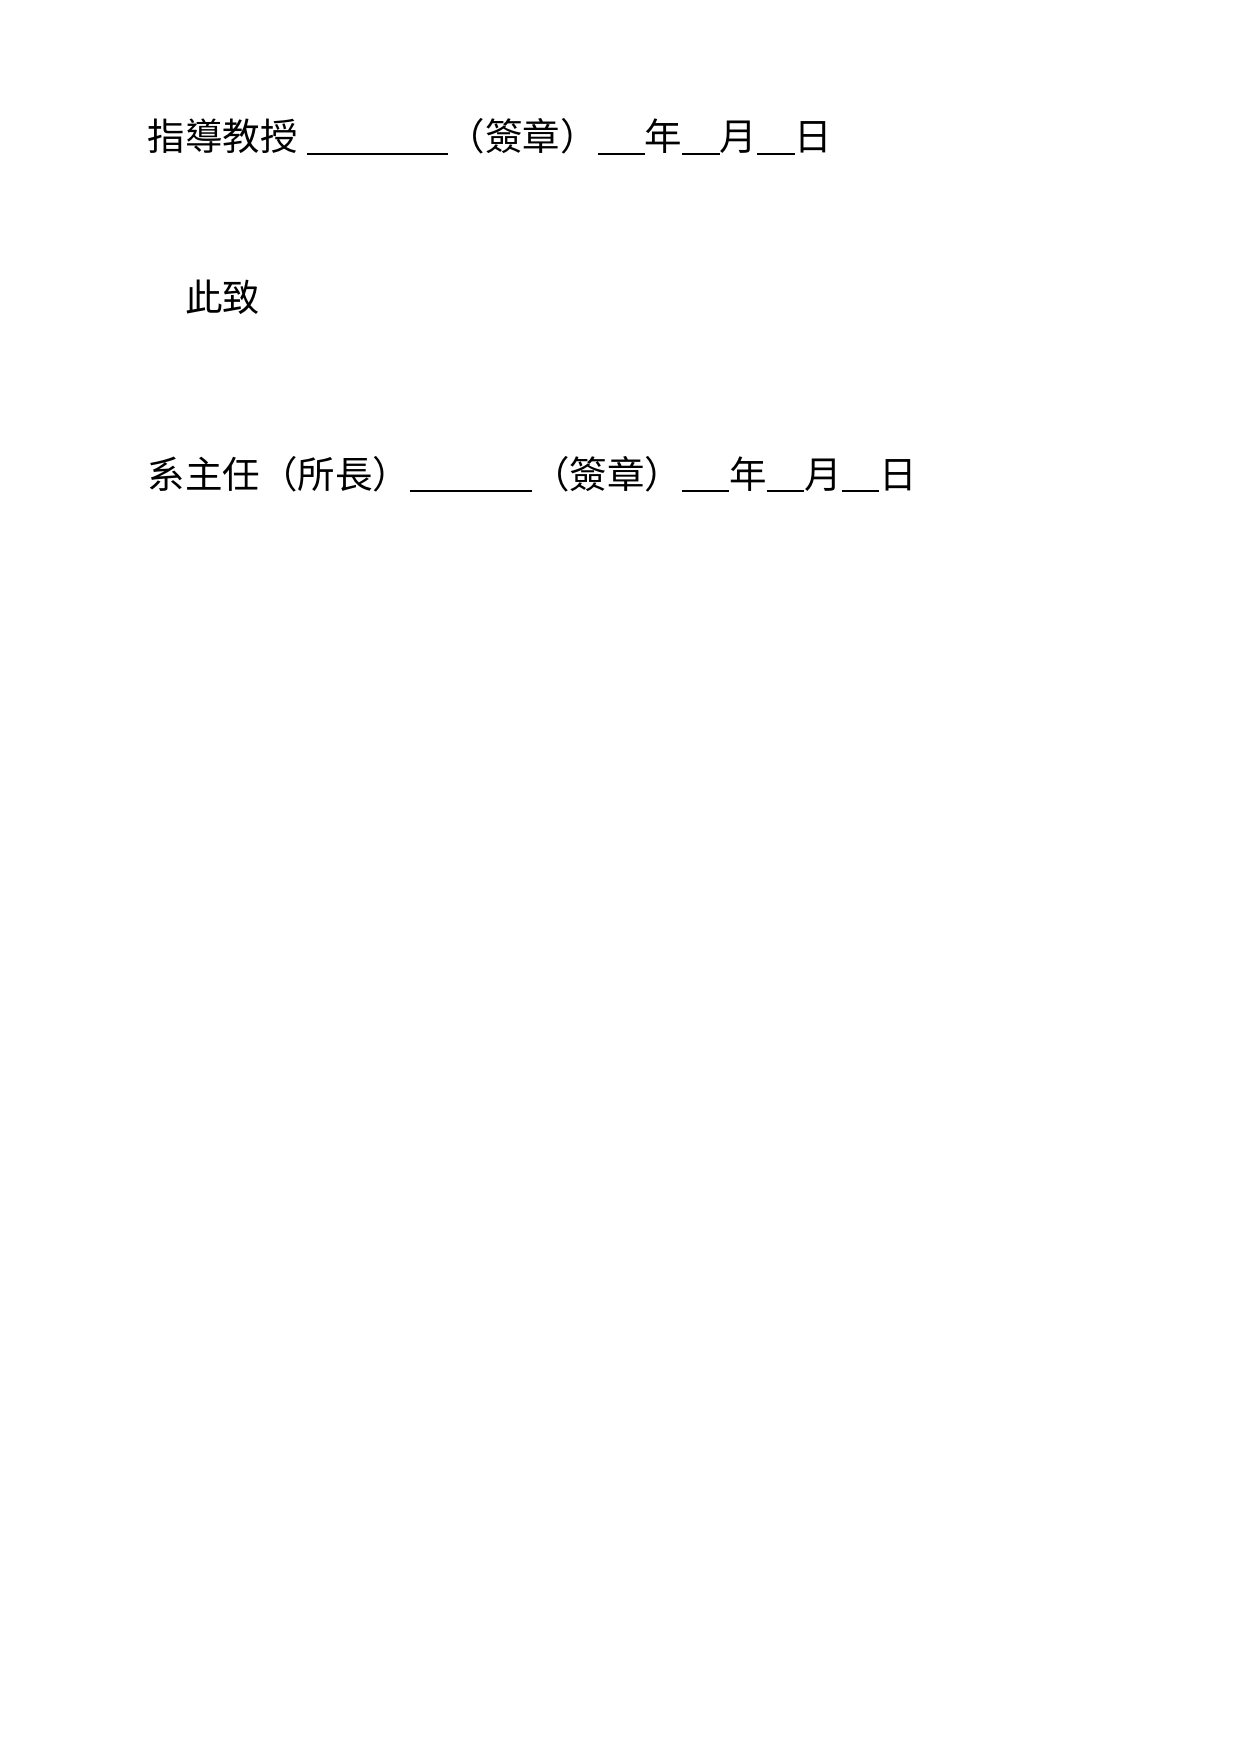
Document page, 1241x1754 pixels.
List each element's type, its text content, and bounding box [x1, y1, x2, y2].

text 此致 [148, 257, 1092, 332]
text 指導教授 （簽章） 年 月 日 [148, 97, 1092, 172]
text 系主任（所長） （簽章） 年 月 日 [148, 434, 1092, 509]
